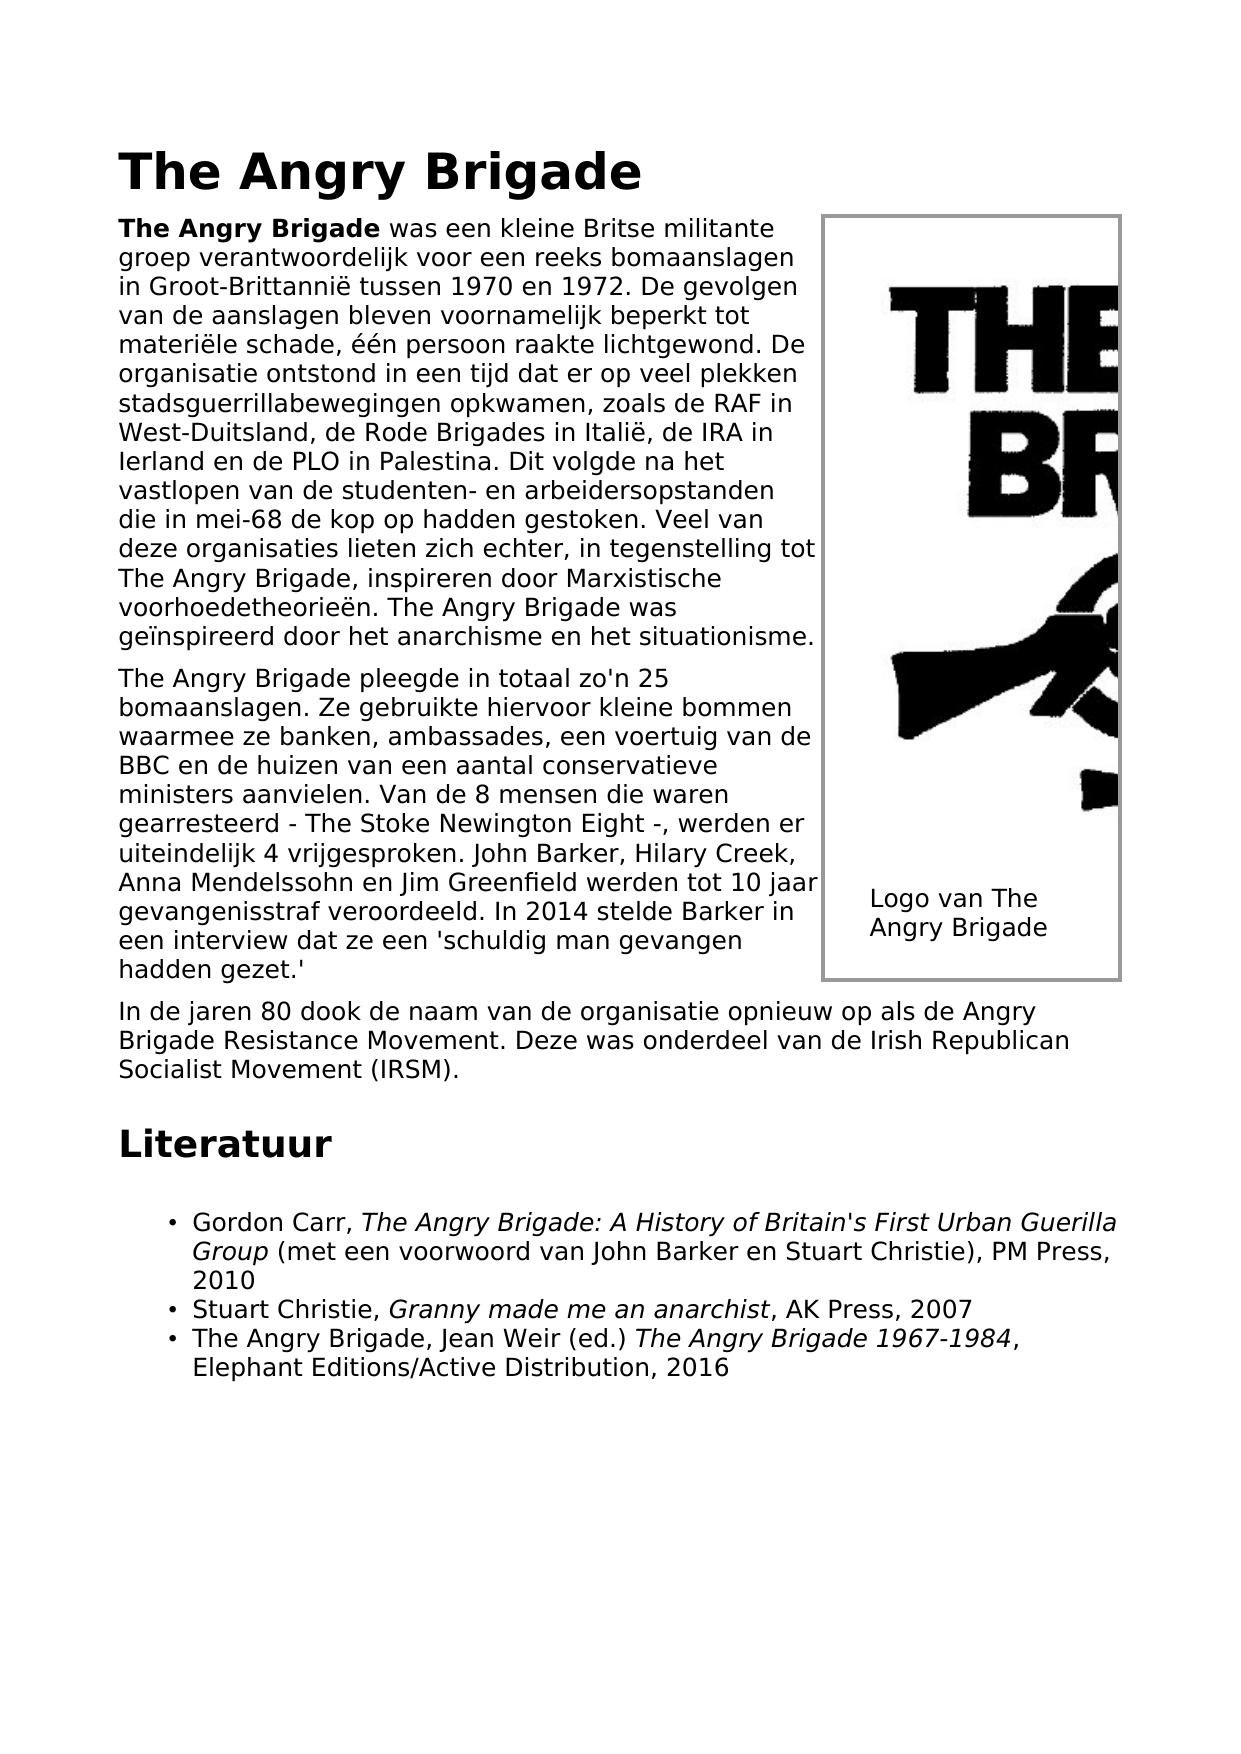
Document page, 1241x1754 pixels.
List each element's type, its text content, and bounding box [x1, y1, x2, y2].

text In de jaren 80 dook de naam van de organisatie opnieuw op als de Angry Brigade Resistance Movement. Deze was onderdeel van de Irish Republican Socialist Movement (IRSM). [118, 997, 1122, 1085]
table_header Logo van The Angry Brigade [834, 218, 1118, 978]
subtitle The Angry Brigade [118, 143, 1122, 201]
list Stuart Christie, Granny made me an anarchist, AK Press, 2007 [177, 1295, 1122, 1324]
list The Angry Brigade, Jean Weir (ed.) The Angry Brigade 1967-1984, Elephant Editions/Active Distribution, 2016 [177, 1324, 1122, 1383]
text The Angry Brigade was een kleine Britse militante groep verantwoordelijk voor een reeks bomaanslagen in Groot-Brittannië tussen 1970 en 1972. De gevolgen van de aanslagen bleven voornamelijk beperkt tot materiële schade, één persoon raakte lichtgewond. De organisatie ontstond in een tijd dat er op veel plekken stadsguerrillabewegingen opkwamen, zoals de RAF in West-Duitsland, de Rode Brigades in Italië, de IRA in Ierland en de PLO in Palestina. Dit volgde na het vastlopen van de studenten- en arbeidersopstanden die in mei-68 de kop op hadden gestoken. Veel van deze organisaties lieten zich echter, in tegenstelling tot The Angry Brigade, inspireren door Marxistische voorhoedetheorieën. The Angry Brigade was geïnspireerd door het anarchisme en het situationisme. [118, 214, 821, 651]
text The Angry Brigade pleegde in totaal zo'n 25 bomaanslagen. Ze gebruikte hiervoor kleine bommen waarmee ze banken, ambassades, een voertuig van de BBC en de huizen van een aantal conservatieve ministers aanvielen. Van de 8 mensen die waren gearresteerd - The Stoke Newington Eight -, werden er uiteindelijk 4 vrijgesproken. John Barker, Hilary Creek, Anna Mendelssohn en Jim Greenfield werden tot 10 jaar gevangenisstraf veroordeeld. In 2014 stelde Barker in een interview dat ze een 'schuldig man gevangen hadden gezet.' [118, 664, 1122, 985]
picture [869, 253, 1118, 879]
list Gordon Carr, The Angry Brigade: A History of Britain's First Urban Guerilla Group (met een voorwoord van John Barker en Stuart Christie), PM Press, 2010 [177, 1208, 1122, 1295]
subtitle Literatuur [118, 1122, 1122, 1166]
